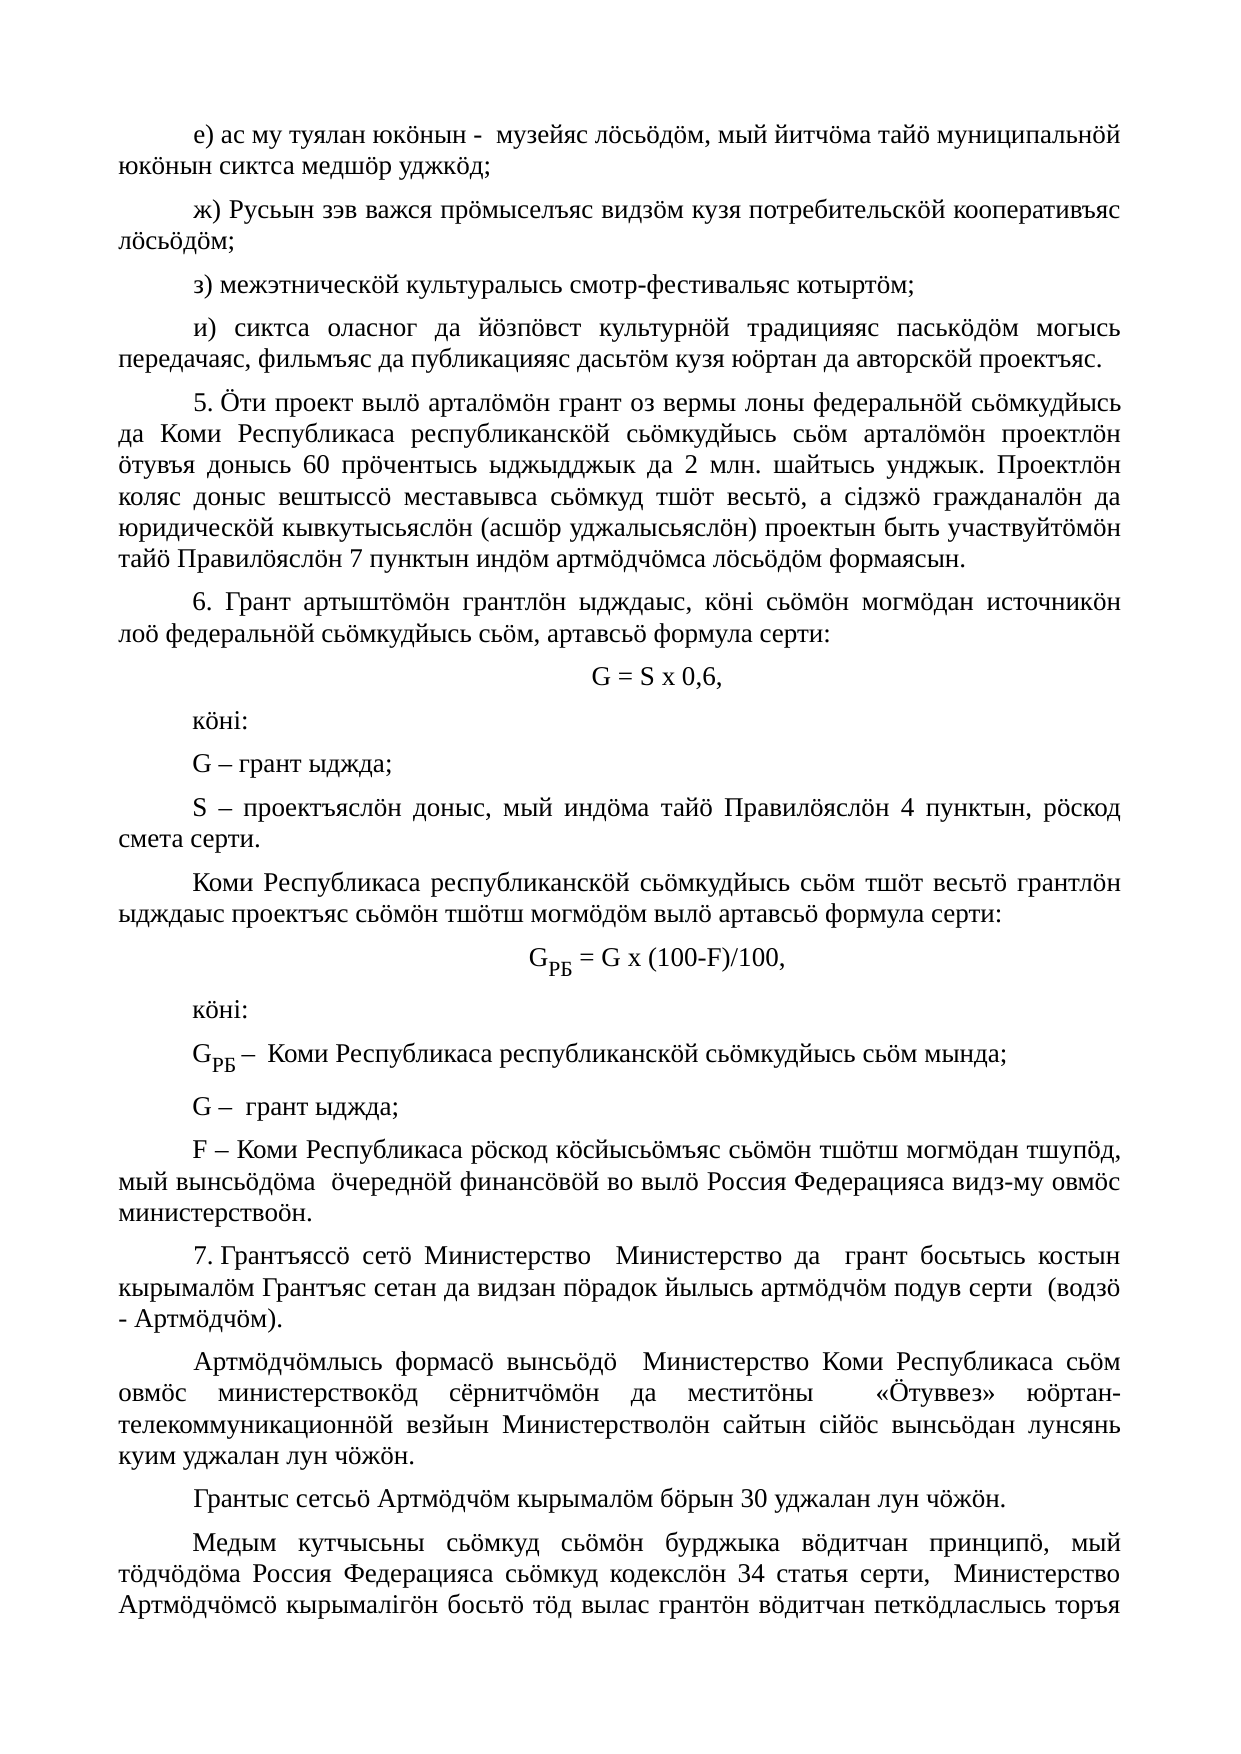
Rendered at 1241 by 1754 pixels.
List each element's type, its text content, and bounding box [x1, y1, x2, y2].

text Грантыс сетсьӧ Артмӧдчӧм кырымалӧм бӧрын 30 уджалан лун чӧжӧн. [118, 1482, 1122, 1514]
text 5. Ӧти проект вылӧ арталӧмӧн грант оз вермы лоны федеральнӧй сьӧмкудйысь да Коми Республикаса республиканскӧй сьӧмкудйысь сьӧм арталӧмӧн проектлӧн ӧтувъя донысь 60 прӧчентысь ыджыдджык да 2 млн. шайтысь унджык. Проектлӧн коляс доныс вештыссӧ меставывса сьӧмкуд тшӧт весьтӧ, а сідзжӧ гражданалӧн да юридическӧй кывкутысьяслӧн (асшӧр уджалысьяслӧн) проектын быть участвуйтӧмӧн тайӧ Правилӧяслӧн 7 пунктын индӧм артмӧдчӧмса лӧсьӧдӧм формаясын. [118, 386, 1122, 573]
text G – грант ыджда; [118, 1090, 1122, 1121]
text 7. Грантъяссӧ сетӧ Министерство Министерство да грант босьтысь костын кырымалӧм Грантъяс сетан да видзан пӧрадок йылысь артмӧдчӧм подув серти (водзӧ - Артмӧдчӧм). [118, 1239, 1122, 1333]
text Медым кутчысьны сьӧмкуд сьӧмӧн бурджыка вӧдитчан принципӧ, мый тӧдчӧдӧма Россия Федерацияса сьӧмкуд кодекслӧн 34 статья серти, Министерство Артмӧдчӧмсӧ кырымалігӧн босьтӧ тӧд вылас грантӧн вӧдитчан петкӧдласлысь торъя [118, 1526, 1122, 1619]
text Коми Республикаса республиканскӧй сьӧмкудйысь сьӧм тшӧт весьтӧ грантлӧн ыдждаыс проектъяс сьӧмӧн тшӧтш могмӧдӧм вылӧ артавсьӧ формула серти: [118, 866, 1122, 928]
text G = S x 0,6, [118, 660, 1122, 691]
text GРБ – Коми Республикаса республиканскӧй сьӧмкудйысь сьӧм мында; [118, 1037, 1122, 1077]
text е) ас му туялан юкӧнын - музейяс лӧсьӧдӧм, мый йитчӧма тайӧ муниципальнӧй юкӧнын сиктса медшӧр уджкӧд; [118, 118, 1122, 180]
text G – грант ыджда; [118, 748, 1122, 779]
text и) сиктса оласног да йӧзпӧвст культурнӧй традицияяс паськӧдӧм могысь передачаяс, фильмъяс да публикацияяс дасьтӧм кузя юӧртан да авторскӧй проектъяс. [118, 311, 1122, 374]
text кӧні: [118, 704, 1122, 735]
text кӧні: [118, 993, 1122, 1025]
text F – Коми Республикаса рӧскод кӧсйысьӧмъяс сьӧмӧн тшӧтш могмӧдан тшупӧд, мый вынсьӧдӧма ӧчереднӧй финансӧвӧй во вылӧ Россия Федерацияса видз-му овмӧс министерствоӧн. [118, 1133, 1122, 1227]
text GРБ = G x (100-F)/100, [118, 941, 1122, 981]
text з) межэтническӧй культуралысь смотр-фестивальяс котыртӧм; [118, 268, 1122, 299]
text S – проектъяслӧн доныс, мый индӧма тайӧ Правилӧяслӧн 4 пунктын, рӧскод смета серти. [118, 791, 1122, 853]
text Артмӧдчӧмлысь формасӧ вынсьӧдӧ Министерство Коми Республикаса сьӧм овмӧс министерствокӧд сёрнитчӧмӧн да меститӧны «Ӧтуввез» юӧртан-телекоммуникационнӧй везйын Министерстволӧн сайтын сійӧс вынсьӧдан лунсянь куим уджалан лун чӧжӧн. [118, 1345, 1122, 1470]
text ж) Русьын зэв важся прӧмыселъяс видзӧм кузя потребительскӧй кооперативъяс лӧсьӧдӧм; [118, 193, 1122, 255]
text 6. Грант артыштӧмӧн грантлӧн ыдждаыс, кӧні сьӧмӧн могмӧдан источникӧн лоӧ федеральнӧй сьӧмкудйысь сьӧм, артавсьӧ формула серти: [118, 586, 1122, 648]
